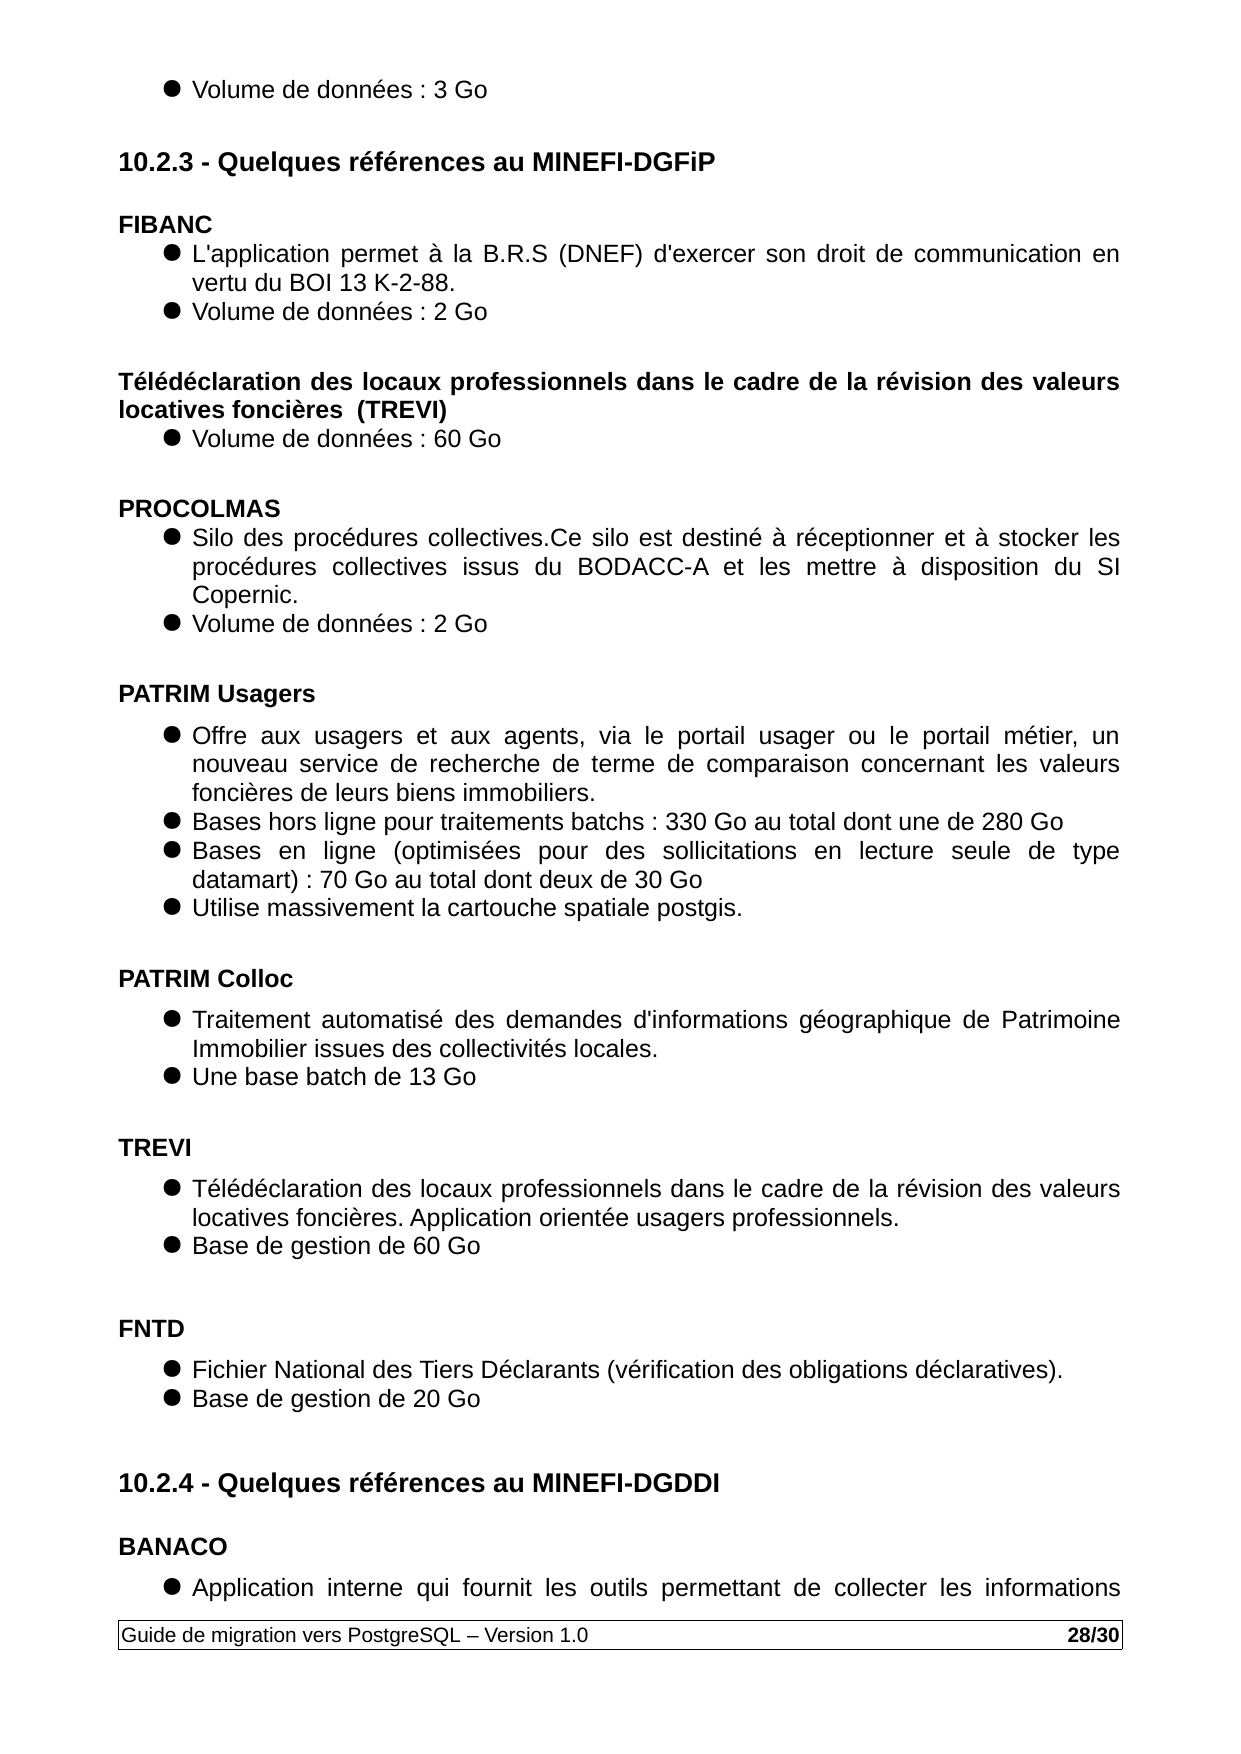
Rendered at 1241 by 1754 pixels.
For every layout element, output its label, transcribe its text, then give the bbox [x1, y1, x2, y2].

text PATRIM Usagers [118, 679, 1122, 708]
list Volume de données : 2 Go [162, 609, 1122, 638]
subtitle Quelques références au MINEFI-DGFiP [118, 146, 1122, 177]
list Volume de données : 60 Go [162, 424, 1122, 453]
text PROCOLMAS [118, 494, 1122, 523]
list Traitement automatisé des demandes d'informations géographique de Patrimoine Immobilier issues des collectivités locales. [162, 1005, 1122, 1062]
list Base de gestion de 20 Go [162, 1384, 1122, 1413]
list Bases hors ligne pour traitements batchs : 330 Go au total dont une de 280 Go [162, 807, 1122, 836]
subtitle Quelques références au MINEFI-DGDDI [118, 1467, 1122, 1499]
list Base de gestion de 60 Go [162, 1231, 1122, 1260]
text FNTD [118, 1285, 1122, 1343]
list Silo des procédures collectives.Ce silo est destiné à réceptionner et à stocker les procédures collectives issus du BODACC-A et les mettre à disposition du SI Copernic. [162, 523, 1122, 609]
list Fichier National des Tiers Déclarants (vérification des obligations déclaratives). [162, 1355, 1122, 1384]
text TREVI [118, 1104, 1122, 1161]
list Volume de données : 2 Go [162, 296, 1122, 325]
list Offre aux usagers et aux agents, via le portail usager ou le portail métier, un nouveau service de recherche de terme de comparaison concernant les valeurs foncières de leurs biens immobiliers. [162, 721, 1122, 807]
text PATRIM Colloc [118, 935, 1122, 992]
list Bases en ligne (optimisées pour des sollicitations en lecture seule de type datamart) : 70 Go au total dont deux de 30 Go [162, 836, 1122, 893]
list Utilise massivement la cartouche spatiale postgis. [162, 893, 1122, 922]
list L'application permet à la B.R.S (DNEF) d'exercer son droit de communication en vertu du BOI 13 K-2-88. [162, 239, 1122, 296]
text Télédéclaration des locaux professionnels dans le cadre de la révision des valeurs locatives foncières (TREVI) [118, 367, 1122, 424]
list Volume de données : 3 Go [162, 75, 1122, 104]
text FIBANC [118, 210, 1122, 239]
list Une base batch de 13 Go [162, 1062, 1122, 1091]
list Télédéclaration des locaux professionnels dans le cadre de la révision des valeurs locatives foncières. Application orientée usagers professionnels. [162, 1174, 1122, 1231]
list Application interne qui fournit les outils permettant de collecter les informations [162, 1573, 1122, 1602]
text BANACO [118, 1532, 1122, 1560]
